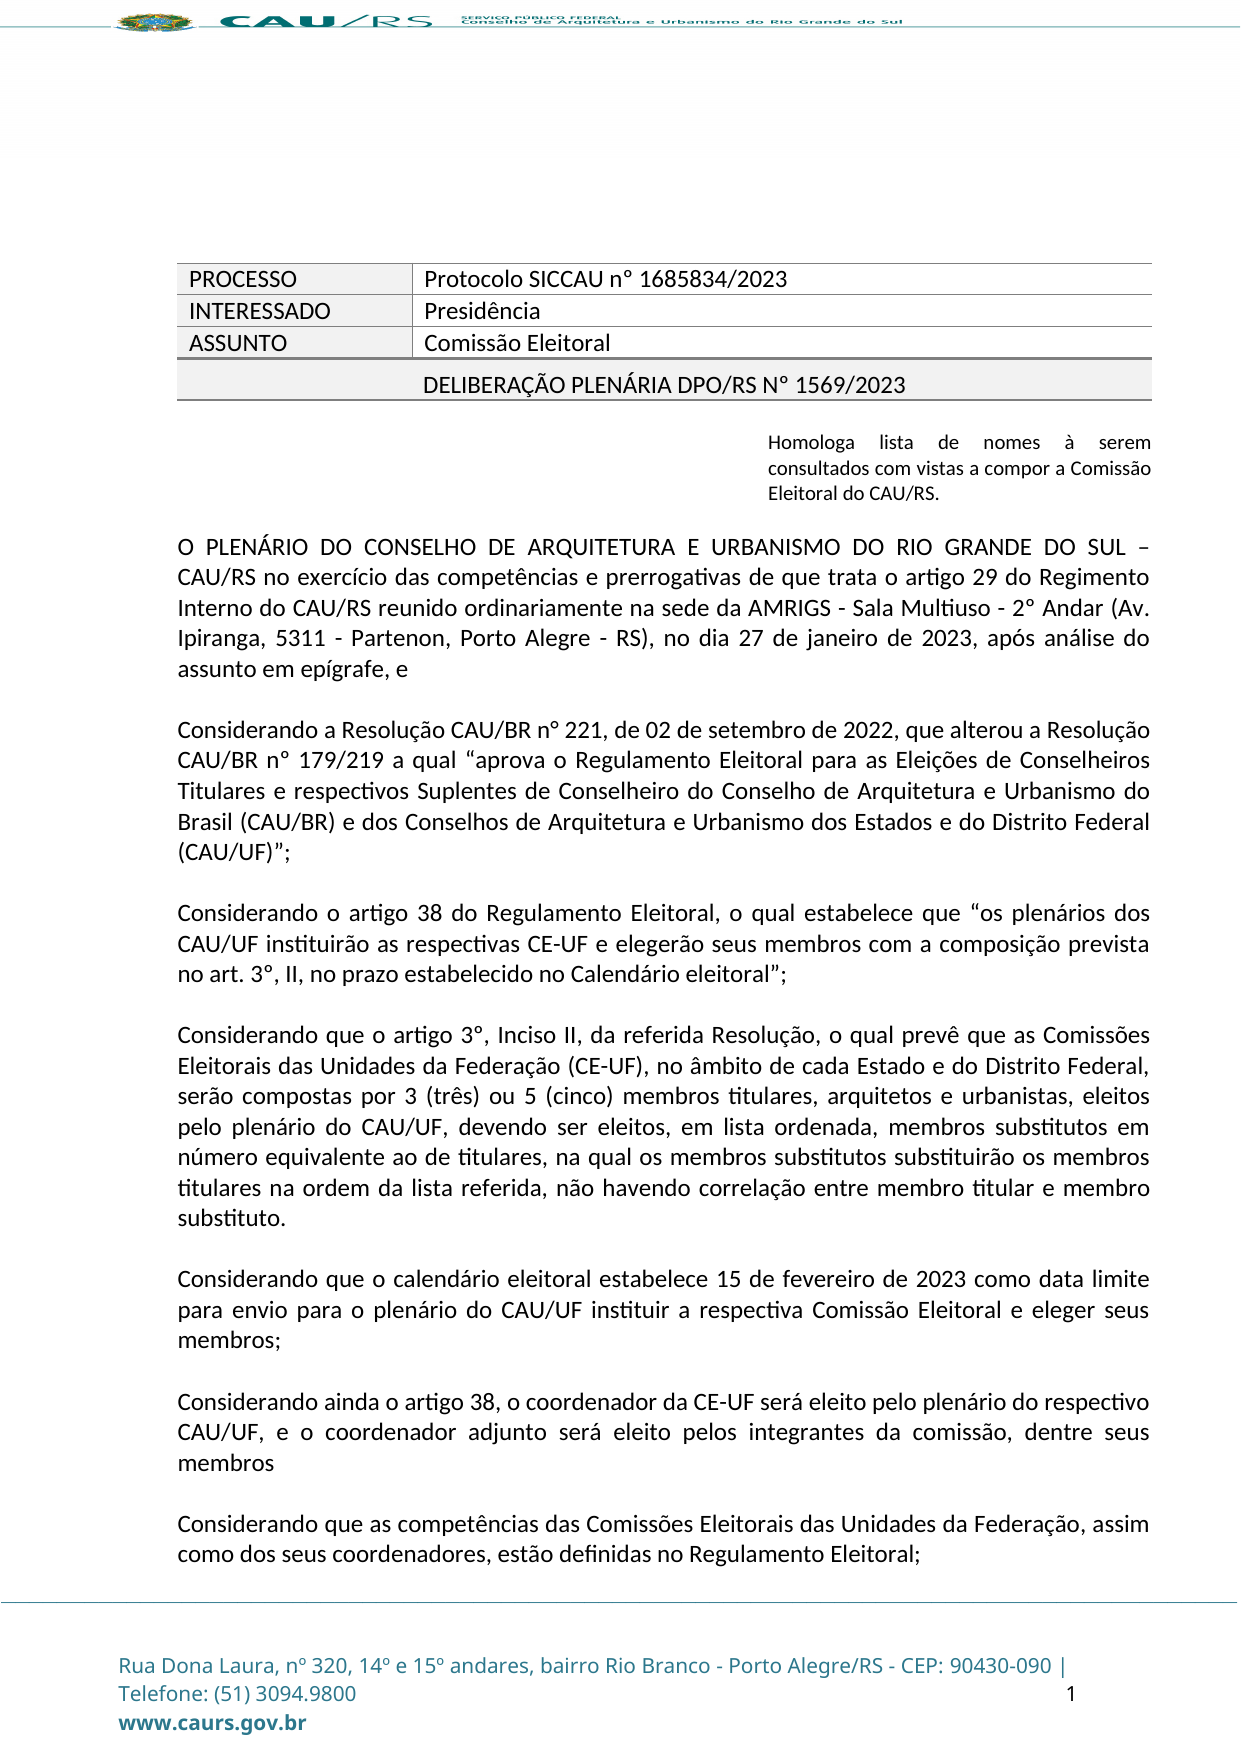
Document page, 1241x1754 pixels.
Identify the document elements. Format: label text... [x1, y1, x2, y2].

text Considerando ainda o artigo 38, o coordenador da CE-UF será eleito pelo plenário do respectivo CAU/UF, e o coordenador adjunto será eleito pelos integrantes da comissão, dentre seus membros [177, 1386, 1152, 1477]
table_header PROCESSO [177, 264, 412, 294]
text Considerando que as competências das Comissões Eleitorais das Unidades da Federação, assim como dos seus coordenadores, estão definidas no Regulamento Eleitoral; [177, 1508, 1152, 1569]
table_cell INTERESSADO [177, 295, 412, 326]
text O PLENÁRIO DO CONSELHO DE ARQUITETURA E URBANISMO DO RIO GRANDE DO SUL – CAU/RS no exercício das competências e prerrogativas de que trata o artigo 29 do Regimento Interno do CAU/RS reunido ordinariamente na sede da AMRIGS - Sala Multiuso - 2º Andar (Av. Ipiranga, 5311 - Partenon, Porto Alegre - RS), no dia 27 de janeiro de 2023, após análise do assunto em epígrafe, e [177, 531, 1152, 684]
table_cell ASSUNTO [177, 327, 412, 357]
text Considerando o artigo 38 do Regulamento Eleitoral, o qual estabelece que “os plenários dos CAU/UF instituirão as respectivas CE-UF e elegerão seus membros com a composição prevista no art. 3º, II, no prazo estabelecido no Calendário eleitoral”; [177, 897, 1152, 989]
table_cell Presidência [413, 295, 1152, 326]
text Considerando a Resolução CAU/BR n° 221, de 02 de setembro de 2022, que alterou a Resolução CAU/BR nº 179/219 a qual “aprova o Regulamento Eleitoral para as Eleições de Conselheiros Titulares e respectivos Suplentes de Conselheiro do Conselho de Arquitetura e Urbanismo do Brasil (CAU/BR) e dos Conselhos de Arquitetura e Urbanismo dos Estados e do Distrito Federal (CAU/UF)”; [177, 714, 1152, 867]
text Considerando que o artigo 3º, Inciso II, da referida Resolução, o qual prevê que as Comissões Eleitorais das Unidades da Federação (CE-UF), no âmbito de cada Estado e do Distrito Federal, serão compostas por 3 (três) ou 5 (cinco) membros titulares, arquitetos e urbanistas, eleitos pelo plenário do CAU/UF, devendo ser eleitos, em lista ordenada, membros substitutos em número equivalente ao de titulares, na qual os membros substitutos substituirão os membros titulares na ordem da lista referida, não havendo correlação entre membro titular e membro substituto. [177, 1019, 1152, 1233]
text Homologa lista de nomes à serem consultados com vistas a compor a Comissão Eleitoral do CAU/RS. [768, 429, 1152, 506]
text DELIBERAÇÃO PLENÁRIA DPO/RS Nº 1569/2023 [177, 360, 1152, 399]
text Considerando que o calendário eleitoral estabelece 15 de fevereiro de 2023 como data limite para envio para o plenário do CAU/UF instituir a respectiva Comissão Eleitoral e eleger seus membros; [177, 1263, 1152, 1355]
table_header Protocolo SICCAU nº 1685834/2023 [413, 264, 1152, 294]
table_cell Comissão Eleitoral [413, 327, 1152, 357]
